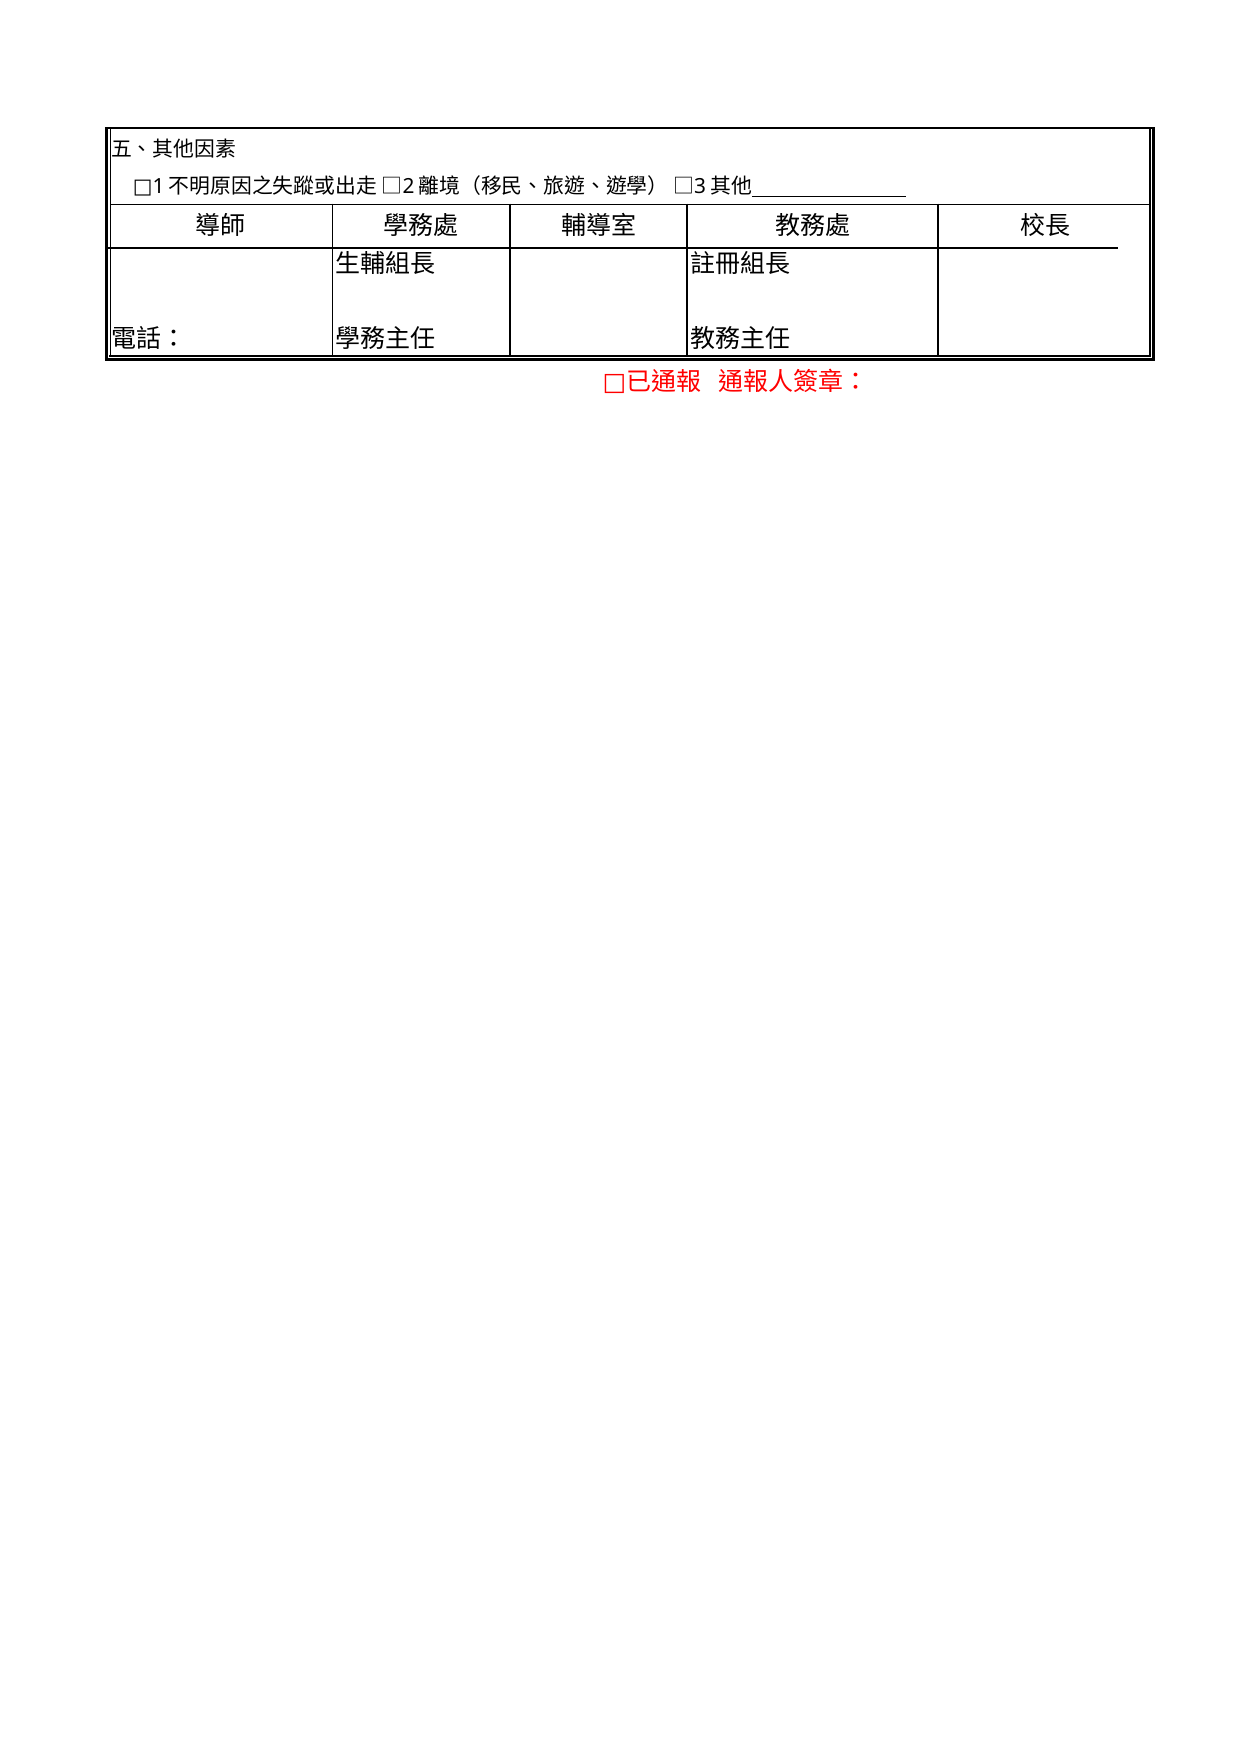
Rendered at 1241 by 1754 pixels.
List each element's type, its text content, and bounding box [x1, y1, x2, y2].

table_cell 註冊組長 教務主任 [688, 249, 937, 355]
table_cell 電話： [111, 249, 332, 355]
table_cell 教務處 [688, 205, 937, 247]
table_cell 導師 [111, 205, 332, 247]
table_cell 校長 [939, 205, 1149, 355]
table_cell 輔導室 [511, 205, 686, 247]
table_cell 學務處 [333, 205, 509, 247]
text □已通報 通報人簽章： [112, 361, 1150, 398]
table_cell [511, 249, 686, 355]
table_cell 五、其他因素 □1不明原因之失蹤或出走 □2離境（移民、旅遊、遊學） □3其他 [111, 129, 1149, 203]
table_cell 生輔組長 學務主任 [333, 249, 509, 355]
